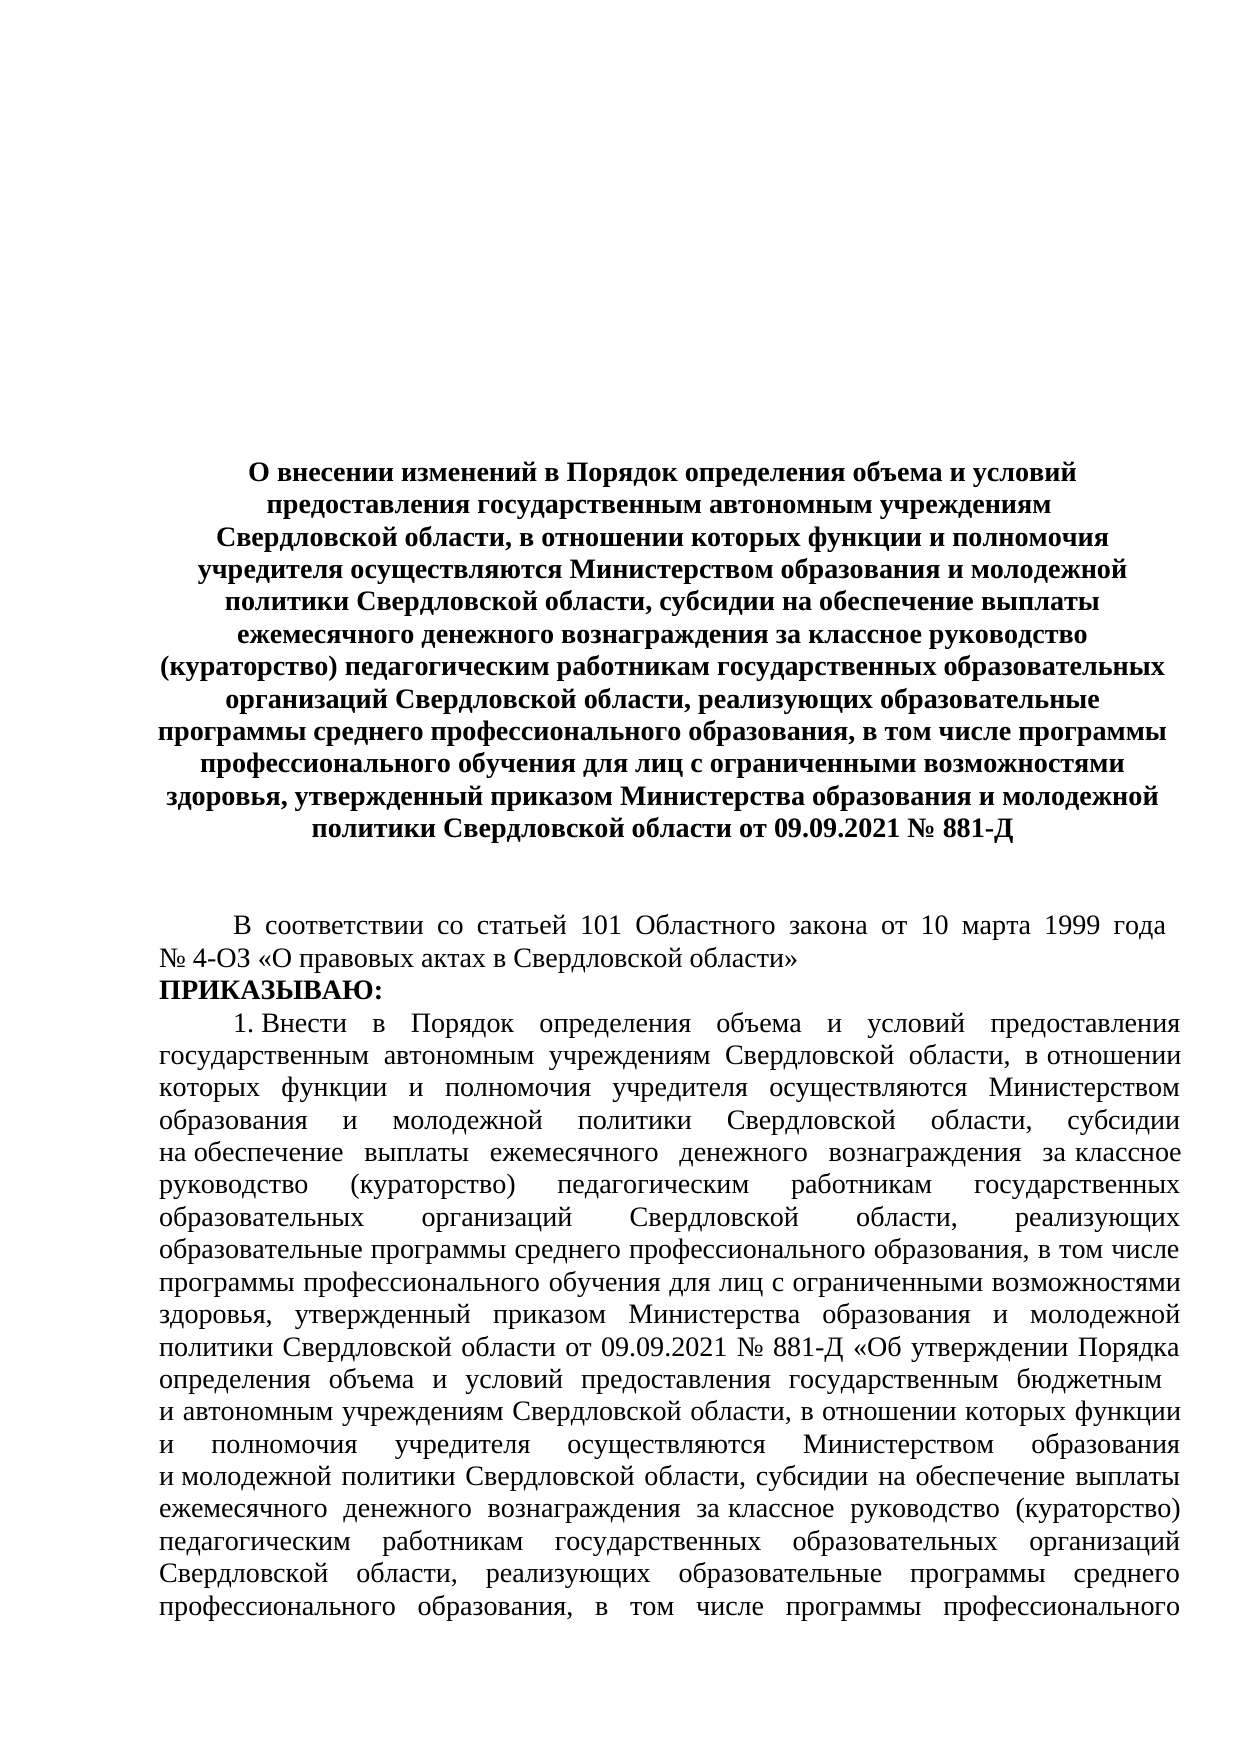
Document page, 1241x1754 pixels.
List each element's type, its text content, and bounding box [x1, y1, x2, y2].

table_cell О внесении изменений в Порядок определения объема и условий предоставления государственным автономным учреждениям Свердловской области, в отношении которых функции и полномочия учредителя осуществляются Министерством образования и молодежной политики Свердловской области, субсидии на обеспечение выплаты ежемесячного денежного вознаграждения за классное руководство (кураторство) педагогическим работникам государственных образовательных организаций Свердловской области, реализующих образовательные программы среднего профессионального образования, в том числе программы профессионального обучения для лиц с ограниченными возможностями здоровья, утвержденный приказом Министерства образования и молодежной политики Свердловской области от 09.09.2021 № 881-Д [144, 455, 1181, 844]
table_header В соответствии со статьей 101 Областного закона от 10 марта 1999 года № 4-ОЗ «О правовых актах в Свердловской области» ПРИКАЗЫВАЮ: 1. Внести в Порядок определения объема и условий предоставления государственным автономным учреждениям Свердловской области, в отношении которых функции и полномочия учредителя осуществляются Министерством образования и молодежной политики Свердловской области, субсидии на обеспечение выплаты ежемесячного денежного вознаграждения за классное руководство (кураторство) педагогическим работникам государственных образовательных организаций Свердловской области, реализующих образовательные программы среднего профессионального образования, в том числе программы профессионального обучения для лиц с ограниченными возможностями здоровья, утвержденный приказом Министерства образования и молодежной политики Свердловской области от 09.09.2021 № 881-Д «Об утверждении Порядка определения объема и условий предоставления государственным бюджетным и автономным учреждениям Свердловской области, в отношении которых функции и полномочия учредителя осуществляются Министерством образования и молодежной политики Свердловской области, субсидии на обеспечение выплаты ежемесячного денежного вознаграждения за классное руководство (кураторство) педагогическим работникам государственных образовательных организаций Свердловской области, реализующих образовательные программы среднего профессионального образования, в том числе программы профессионального [148, 909, 1193, 1621]
table_header [148, 189, 1181, 455]
table_header [144, 189, 148, 455]
